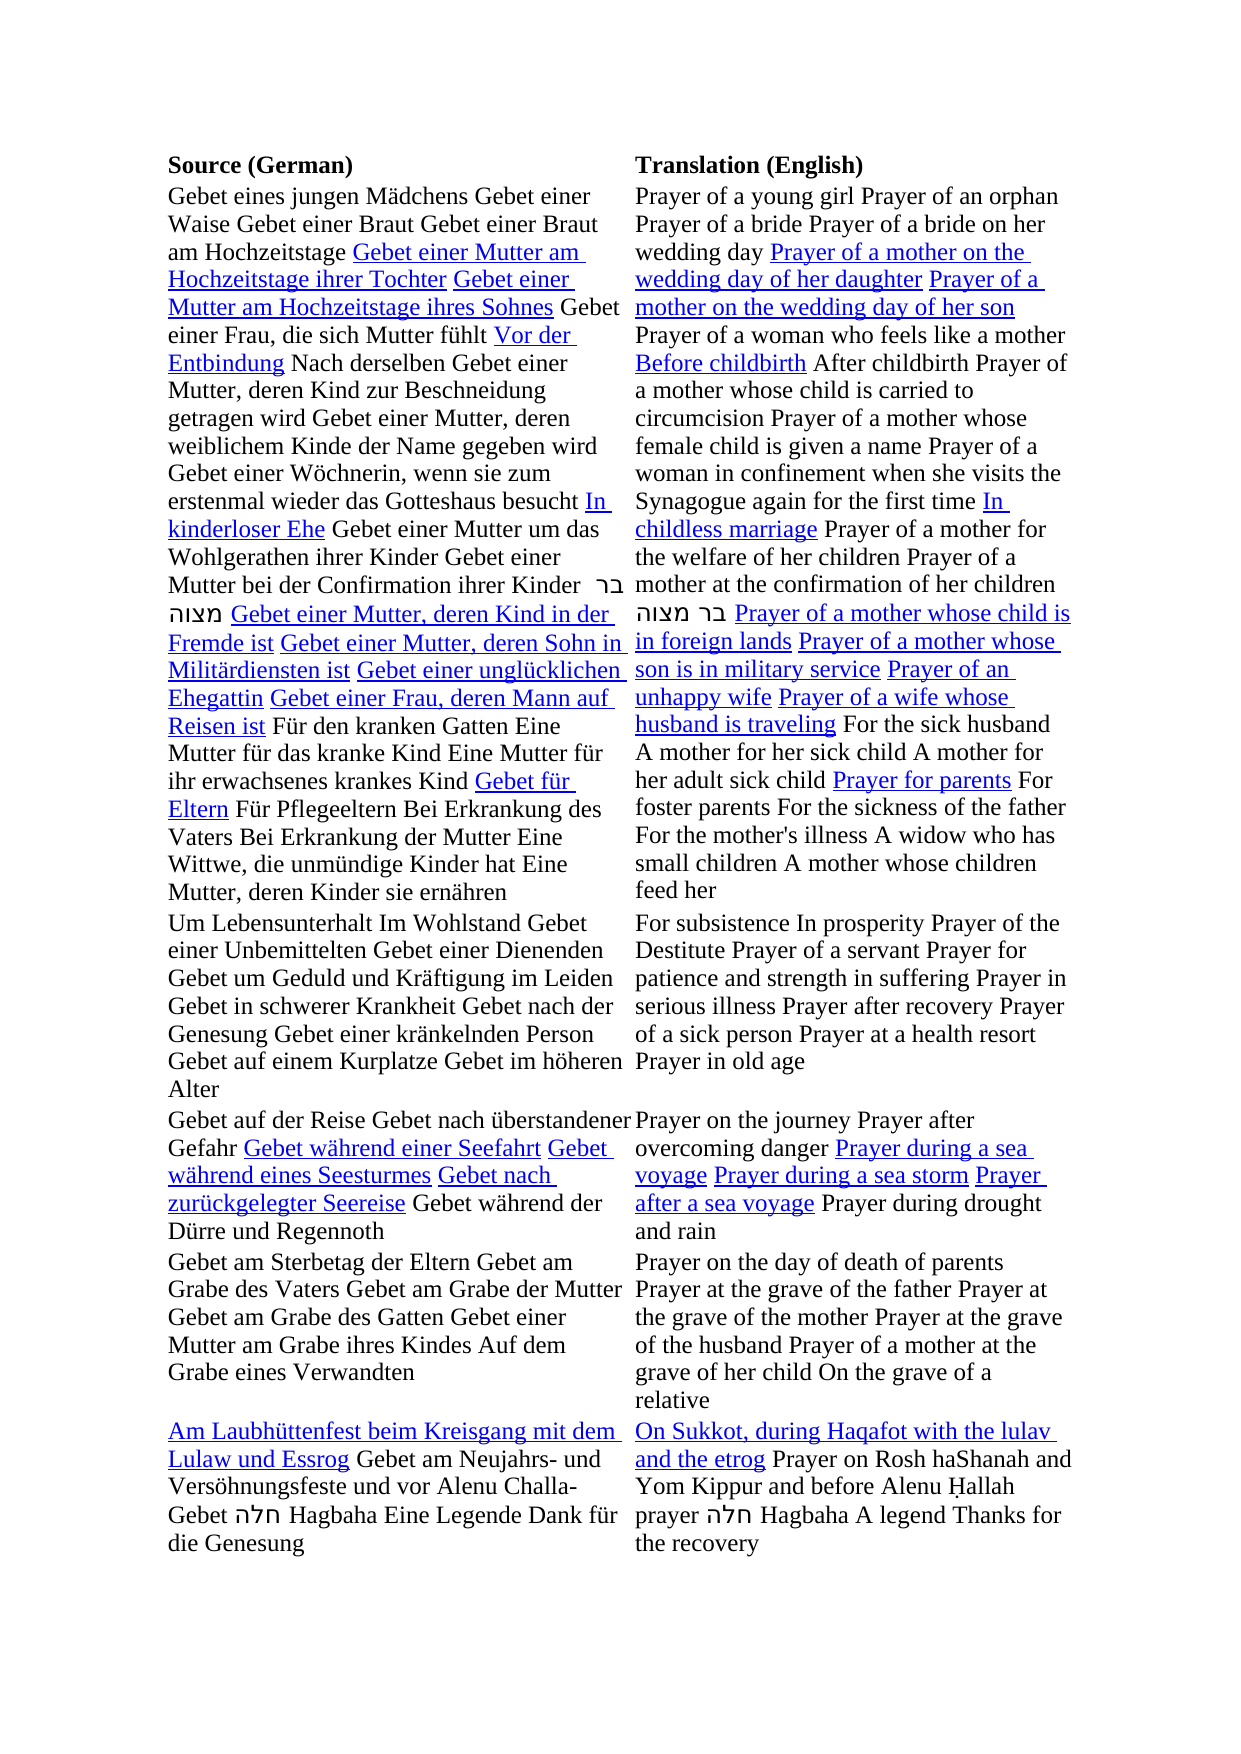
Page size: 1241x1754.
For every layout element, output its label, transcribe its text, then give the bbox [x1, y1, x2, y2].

table_cell Prayer on the journey Prayer after overcoming danger Prayer during a sea voyage Prayer during a sea storm Prayer after a sea voyage Prayer during drought and rain [634, 1104, 1074, 1246]
table_cell Gebet auf der Reise Gebet nach überstandener Gefahr Gebet während einer Seefahrt Gebet während eines Seesturmes Gebet nach zurückgelegter Seereise Gebet während der Dürre und Regennoth [166, 1104, 633, 1246]
table_cell Prayer of a young girl Prayer of an orphan Prayer of a bride Prayer of a bride on her wedding day Prayer of a mother on the wedding day of her daughter Prayer of a mother on the wedding day of her son Prayer of a woman who feels like a mother Before childbirth After childbirth Prayer of a mother whose child is carried to circumcision Prayer of a mother whose female child is given a name Prayer of a woman in confinement when she visits the Synagogue again for the first time In childless marriage Prayer of a mother for the welfare of her children Prayer of a mother at the confirmation of her children בר מצוה Prayer of a mother whose child is in foreign lands Prayer of a mother whose son is in military service Prayer of an unhappy wife Prayer of a wife whose husband is traveling For the sick husband A mother for her sick child A mother for her adult sick child Prayer for parents For foster parents For the sickness of the father For the mother's illness A widow who has small children A mother whose children feed her [634, 181, 1074, 907]
table_cell Prayer on the day of death of parents Prayer at the grave of the father Prayer at the grave of the mother Prayer at the grave of the husband Prayer of a mother at the grave of her child On the grave of a relative [634, 1246, 1074, 1415]
table_header Translation (English) [634, 150, 1074, 181]
table_cell Um Lebensunterhalt Im Wohlstand Gebet einer Unbemittelten Gebet einer Dienenden Gebet um Geduld und Kräftigung im Leiden Gebet in schwerer Krankheit Gebet nach der Genesung Gebet einer kränkelnden Person Gebet auf einem Kurplatze Gebet im höheren Alter [166, 907, 633, 1104]
table_cell For subsistence In prosperity Prayer of the Destitute Prayer of a servant Prayer for patience and strength in suffering Prayer in serious illness Prayer after recovery Prayer of a sick person Prayer at a health resort Prayer in old age [634, 907, 1074, 1104]
table_cell On Sukkot, during Haqafot with the lulav and the etrog Prayer on Rosh haShanah and Yom Kippur and before Alenu Ḥallah prayer חלה Hagbaha A legend Thanks for the recovery [634, 1415, 1074, 1558]
table_cell Am Laubhüttenfest beim Kreisgang mit dem Lulaw und Essrog Gebet am Neujahrs- und Versöhnungsfeste und vor Alenu Challa-Gebet חלה‎ Hagbaha Eine Legende Dank für die Genesung [166, 1415, 633, 1558]
table_cell Gebet am Sterbetag der Eltern Gebet am Grabe des Vaters Gebet am Grabe der Mutter Gebet am Grabe des Gatten Gebet einer Mutter am Grabe ihres Kindes Auf dem Grabe eines Verwandten [166, 1246, 633, 1415]
table_cell Gebet eines jungen Mädchens Gebet einer Waise Gebet einer Braut Gebet einer Braut am Hochzeitstage Gebet einer Mutter am Hochzeitstage ihrer Tochter Gebet einer Mutter am Hochzeitstage ihres Sohnes Gebet einer Frau, die sich Mutter fühlt Vor der Entbindung Nach derselben Gebet einer Mutter, deren Kind zur Beschneidung getragen wird Gebet einer Mutter, deren weiblichem Kinde der Name gegeben wird Gebet einer Wöchnerin, wenn sie zum erstenmal wieder das Gotteshaus besucht In kinderloser Ehe Gebet einer Mutter um das Wohlgerathen ihrer Kinder Gebet einer Mutter bei der Confirmation ihrer Kinder בר מצוה‎ Gebet einer Mutter, deren Kind in der Fremde ist Gebet einer Mutter, deren Sohn in Militärdiensten ist Gebet einer unglücklichen Ehegattin Gebet einer Frau, deren Mann auf Reisen ist Für den kranken Gatten Eine Mutter für das kranke Kind Eine Mutter für ihr erwachsenes krankes Kind Gebet für Eltern Für Pflegeeltern Bei Erkrankung des Vaters Bei Erkrankung der Mutter Eine Wittwe, die unmündige Kinder hat Eine Mutter, deren Kinder sie ernähren [166, 181, 633, 907]
table_header Source (German) [166, 150, 633, 181]
